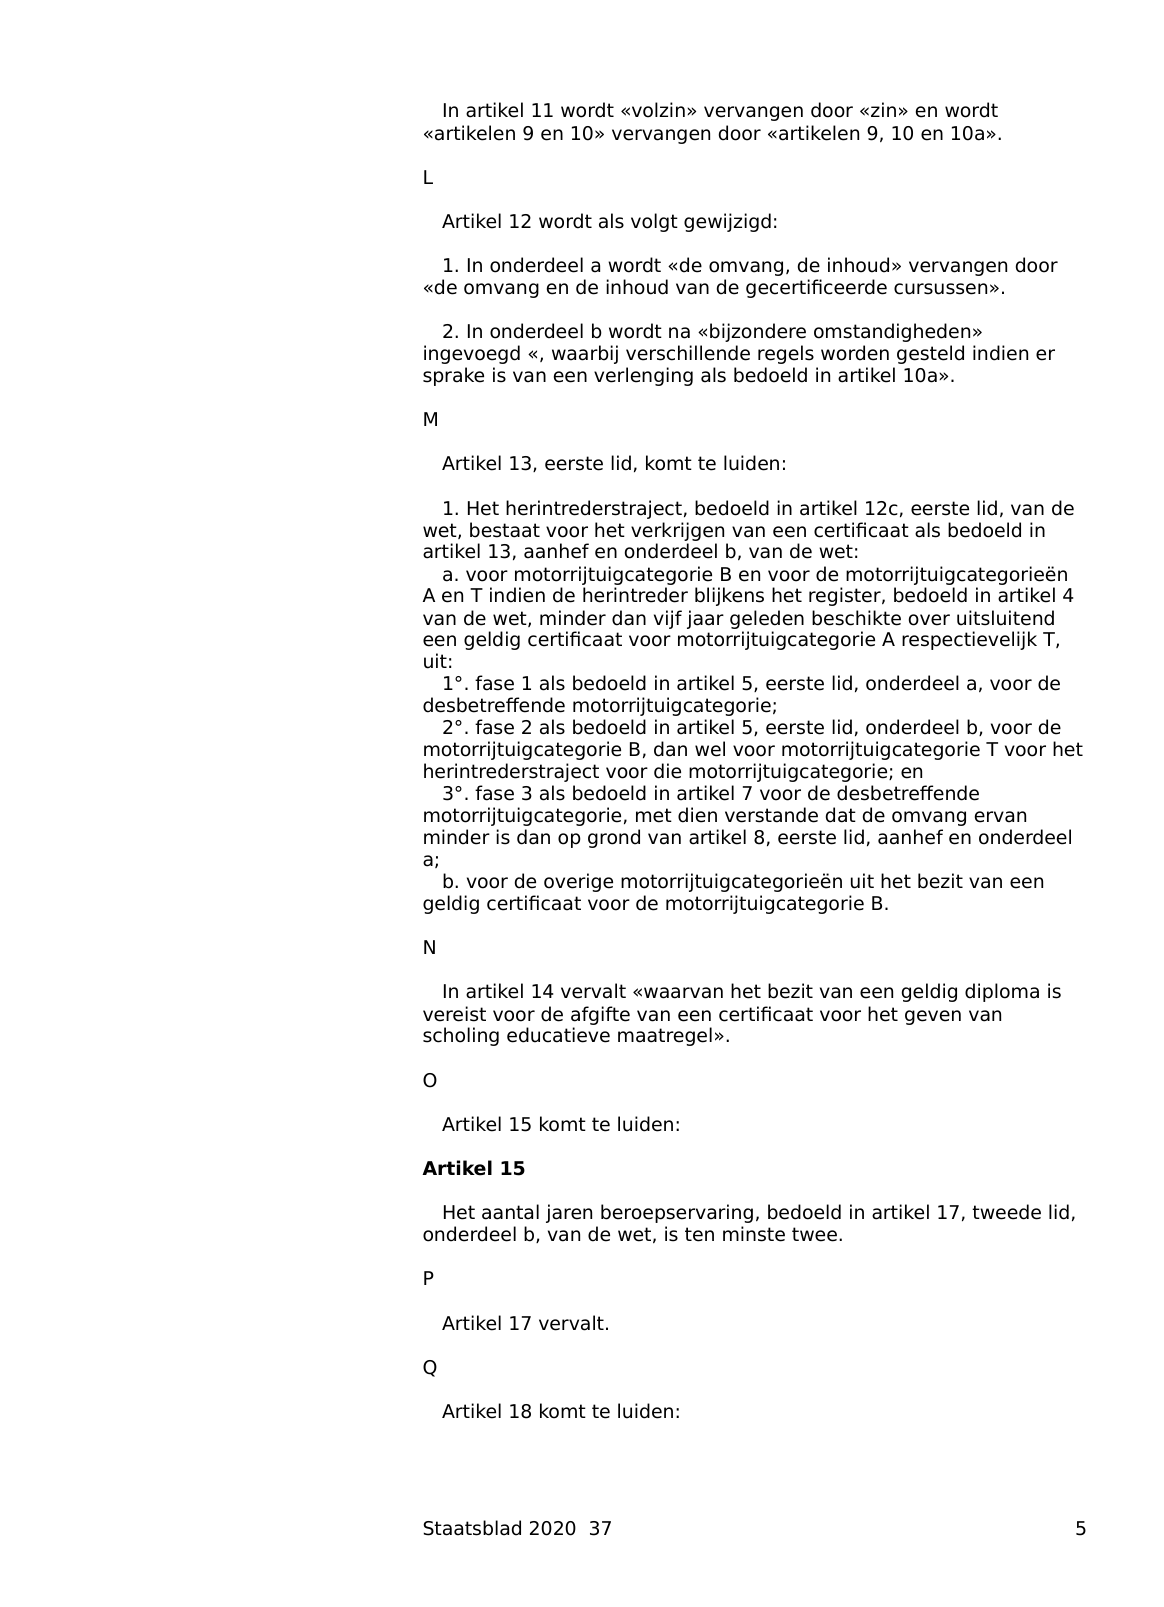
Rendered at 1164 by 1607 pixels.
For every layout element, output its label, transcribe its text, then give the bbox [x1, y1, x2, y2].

text 1. Het herintrederstraject, bedoeld in artikel 12c, eerste lid, van de wet, bestaat voor het verkrijgen van een certificaat als bedoeld in artikel 13, aanhef en onderdeel b, van de wet: [422, 497, 1087, 563]
text Artikel 17 vervalt. [422, 1312, 1087, 1334]
text O [422, 1069, 1087, 1092]
text Artikel 12 wordt als volgt gewijzigd: [422, 211, 1087, 233]
text L [422, 167, 1087, 188]
text In artikel 14 vervalt «waarvan het bezit van een geldig diploma is vereist voor de afgifte van een certificaat voor het geven van scholing educatieve maatregel». [422, 981, 1087, 1047]
text 1. In onderdeel a wordt «de omvang, de inhoud» vervangen door «de omvang en de inhoud van de gecertificeerde cursussen». [422, 255, 1087, 299]
text Artikel 18 komt te luiden: [422, 1401, 1087, 1423]
text In artikel 11 wordt «volzin» vervangen door «zin» en wordt «artikelen 9 en 10» vervangen door «artikelen 9, 10 en 10a». [422, 100, 1087, 144]
subtitle Artikel 15 [422, 1158, 1087, 1180]
text 3°. fase 3 als bedoeld in artikel 7 voor de desbetreffende motorrijtuigcategorie, met dien verstande dat de omvang ervan minder is dan op grond van artikel 8, eerste lid, aanhef en onderdeel a; [422, 783, 1087, 871]
text N [422, 937, 1087, 959]
text 1°. fase 1 als bedoeld in artikel 5, eerste lid, onderdeel a, voor de desbetreffende motorrijtuigcategorie; [422, 673, 1087, 717]
text P [422, 1268, 1087, 1290]
text Artikel 13, eerste lid, komt te luiden: [422, 453, 1087, 475]
text b. voor de overige motorrijtuigcategorieën uit het bezit van een geldig certificaat voor de motorrijtuigcategorie B. [422, 871, 1087, 915]
text Q [422, 1357, 1087, 1378]
text 2. In onderdeel b wordt na «bijzondere omstandigheden» ingevoegd «, waarbij verschillende regels worden gesteld indien er sprake is van een verlenging als bedoeld in artikel 10a». [422, 321, 1087, 387]
text Artikel 15 komt te luiden: [422, 1114, 1087, 1136]
text Het aantal jaren beroepservaring, bedoeld in artikel 17, tweede lid, onderdeel b, van de wet, is ten minste twee. [422, 1202, 1087, 1246]
text M [422, 409, 1087, 431]
text a. voor motorrijtuigcategorie B en voor de motorrijtuigcategorieën A en T indien de herintreder blijkens het register, bedoeld in artikel 4 van de wet, minder dan vijf jaar geleden beschikte over uitsluitend een geldig certificaat voor motorrijtuigcategorie A respectievelijk T, uit: [422, 563, 1087, 673]
text 2°. fase 2 als bedoeld in artikel 5, eerste lid, onderdeel b, voor de motorrijtuigcategorie B, dan wel voor motorrijtuigcategorie T voor het herintrederstraject voor die motorrijtuigcategorie; en [422, 717, 1087, 783]
